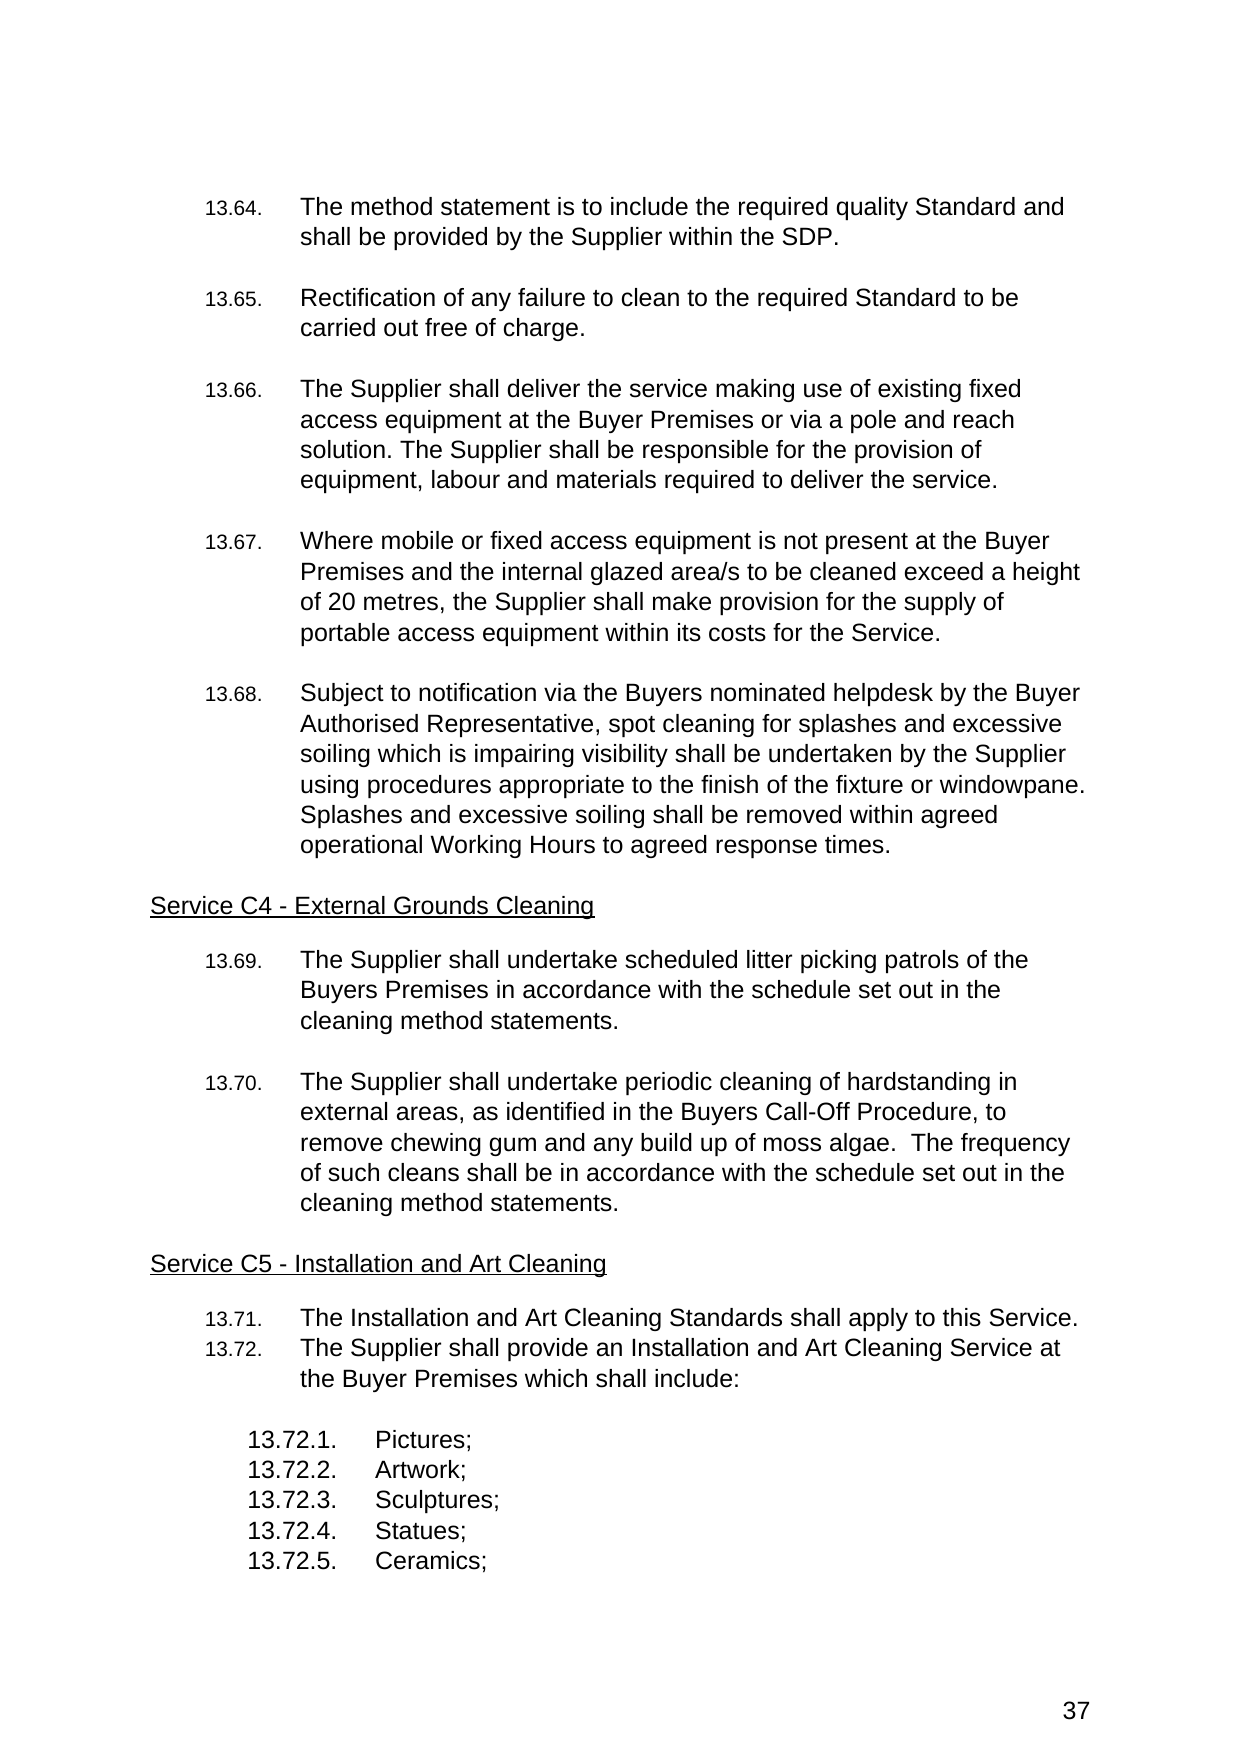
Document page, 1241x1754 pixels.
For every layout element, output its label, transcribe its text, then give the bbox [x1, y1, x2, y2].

list Where mobile or fixed access equipment is not present at the Buyer Premises and the internal glazed area/s to be cleaned exceed a height of 20 metres, the Supplier shall make provision for the supply of portable access equipment within its costs for the Service. [262, 526, 1090, 646]
list The Supplier shall undertake periodic cleaning of hardstanding in external areas, as identified in the Buyers Call-Off Procedure, to remove chewing gum and any build up of moss algae. The frequency of such cleans shall be in accordance with the schedule set out in the cleaning method statements. [262, 1067, 1090, 1217]
list The Supplier shall deliver the service making use of existing fixed access equipment at the Buyer Premises or via a pole and reach solution. The Supplier shall be responsible for the provision of equipment, labour and materials required to deliver the service. [262, 374, 1090, 494]
list Artwork; [337, 1455, 1090, 1484]
list Pictures; [337, 1424, 1090, 1453]
list The Supplier shall undertake scheduled litter picking patrols of the Buyers Premises in accordance with the schedule set out in the cleaning method statements. [262, 945, 1090, 1034]
list Subject to notification via the Buyers nominated helpdesk by the Buyer Authorised Representative, spot cleaning for splashes and excessive soiling which is impairing visibility shall be undertaken by the Supplier using procedures appropriate to the finish of the fixture or windowpane. Splashes and excessive soiling shall be removed within agreed operational Working Hours to agreed response times. [262, 678, 1090, 859]
subtitle Service C5 - Installation and Art Cleaning [150, 1249, 1090, 1278]
list Statues; [337, 1516, 1090, 1544]
list Rectification of any failure to clean to the required Standard to be carried out free of charge. [262, 283, 1090, 342]
list The Installation and Art Cleaning Standards shall apply to this Service. [262, 1303, 1090, 1332]
list The Supplier shall provide an Installation and Art Cleaning Service at the Buyer Premises which shall include: [262, 1333, 1090, 1392]
list Sculptures; [337, 1485, 1090, 1514]
list Ceramics; [337, 1546, 1090, 1575]
subtitle Service C4 - External Grounds Cleaning [150, 891, 1090, 920]
list The method statement is to include the required quality Standard and shall be provided by the Supplier within the SDP. [262, 192, 1090, 251]
